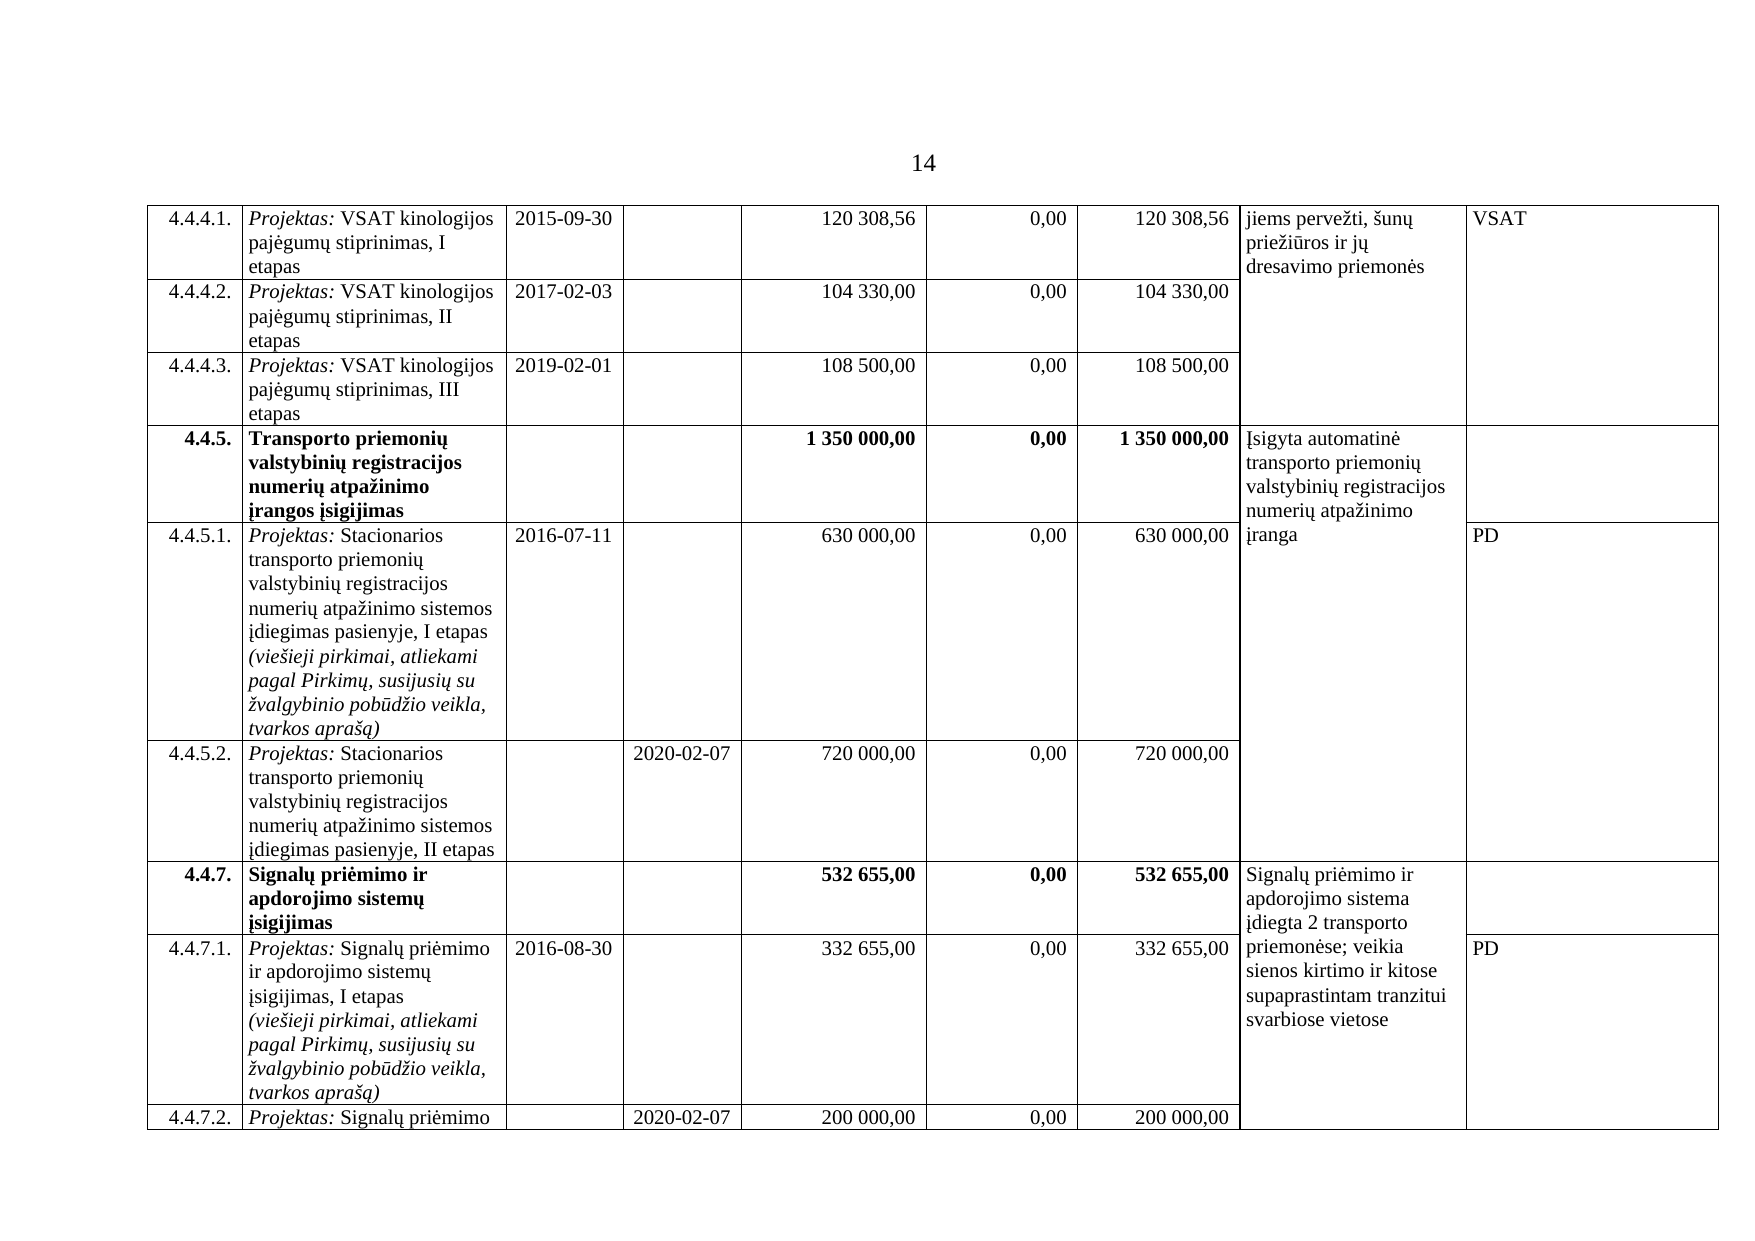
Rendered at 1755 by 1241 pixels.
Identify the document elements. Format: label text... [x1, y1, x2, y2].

table_cell Signalų priėmimo ir apdorojimo sistemų įsigijimas [243, 862, 506, 934]
table_cell [507, 741, 623, 861]
table_cell 108 500,00 [1078, 353, 1239, 425]
table_cell 630 000,00 [742, 523, 926, 740]
table_cell 4.4.4.3. [148, 353, 242, 425]
table_cell [624, 935, 741, 1104]
table_cell Projektas: VSAT kinologijos pajėgumų stiprinimas, II etapas [243, 280, 506, 352]
table_cell 720 000,00 [1078, 741, 1239, 861]
table_cell Projektas: Stacionarios transporto priemonių valstybinių registracijos numerių atpažinimo sistemos įdiegimas pasienyje, I etapas (viešieji pirkimai, atliekami pagal Pirkimų, susijusių su žvalgybinio pobūdžio veikla, tvarkos aprašą) [243, 523, 506, 740]
table_cell 532 655,00 [742, 862, 926, 934]
table_cell 1 350 000,00 [742, 426, 926, 522]
table_cell [624, 523, 741, 740]
table_cell 0,00 [927, 1105, 1077, 1129]
table_cell 0,00 [927, 426, 1077, 522]
table_cell 332 655,00 [1078, 935, 1239, 1104]
table_cell Įsigyta automatinė transporto priemonių valstybinių registracijos numerių atpažinimo įranga [1241, 426, 1466, 861]
table_cell 532 655,00 [1078, 862, 1239, 934]
table_cell 0,00 [927, 280, 1077, 352]
table_cell [624, 353, 741, 425]
table_cell 2019-02-01 [507, 353, 623, 425]
table_cell 4.4.7.2. [148, 1105, 242, 1129]
table_cell 0,00 [927, 862, 1077, 934]
table_cell 4.4.5. [148, 426, 242, 522]
table_cell 120 308,56 [742, 206, 926, 278]
table_cell 4.4.4.2. [148, 280, 242, 352]
table_cell 0,00 [927, 523, 1077, 740]
table_cell 2020-02-07 [624, 1105, 741, 1129]
table_cell [624, 426, 741, 522]
table_cell 4.4.7. [148, 862, 242, 934]
table_cell 2016-08-30 [507, 935, 623, 1104]
table_cell 630 000,00 [1078, 523, 1239, 740]
table_cell 2015-09-30 [507, 206, 623, 278]
table_cell [1467, 862, 1718, 934]
table_cell 332 655,00 [742, 935, 926, 1104]
table_cell Projektas: VSAT kinologijos pajėgumų stiprinimas, I etapas [243, 206, 506, 278]
table_cell 200 000,00 [1078, 1105, 1239, 1129]
table_cell 4.4.5.2. [148, 741, 242, 861]
table_cell 4.4.4.1. [148, 206, 242, 278]
table_cell 0,00 [927, 353, 1077, 425]
table_cell Projektas: Signalų priėmimo [243, 1105, 506, 1129]
table_cell 0,00 [927, 741, 1077, 861]
table_cell 104 330,00 [1078, 280, 1239, 352]
table_cell 2016-07-11 [507, 523, 623, 740]
table_cell [1467, 426, 1718, 522]
table_cell [507, 1105, 623, 1129]
table_cell 720 000,00 [742, 741, 926, 861]
table_cell 2020-02-07 [624, 741, 741, 861]
table_cell 108 500,00 [742, 353, 926, 425]
table_cell 120 308,56 [1078, 206, 1239, 278]
table_cell VSAT [1467, 206, 1718, 425]
table_cell [507, 862, 623, 934]
table_cell PD [1467, 523, 1718, 861]
table_cell [624, 280, 741, 352]
table_cell Signalų priėmimo ir apdorojimo sistema įdiegta 2 transporto priemonėse; veikia sienos kirtimo ir kitose supaprastintam tranzitui svarbiose vietose [1241, 862, 1466, 1129]
table_cell [624, 206, 741, 278]
table_cell 4.4.5.1. [148, 523, 242, 740]
table_cell 4.4.7.1. [148, 935, 242, 1104]
table_cell [624, 862, 741, 934]
table_cell jiems pervežti, šunų priežiūros ir jų dresavimo priemonės [1241, 206, 1466, 425]
table_cell 0,00 [927, 206, 1077, 278]
table_cell 200 000,00 [742, 1105, 926, 1129]
table_cell Projektas: Stacionarios transporto priemonių valstybinių registracijos numerių atpažinimo sistemos įdiegimas pasienyje, II etapas [243, 741, 506, 861]
table_cell [507, 426, 623, 522]
table_cell 1 350 000,00 [1078, 426, 1239, 522]
table_cell Transporto priemonių valstybinių registracijos numerių atpažinimo įrangos įsigijimas [243, 426, 506, 522]
table_cell 104 330,00 [742, 280, 926, 352]
table_cell 2017-02-03 [507, 280, 623, 352]
table_cell Projektas: VSAT kinologijos pajėgumų stiprinimas, III etapas [243, 353, 506, 425]
table_cell Projektas: Signalų priėmimo ir apdorojimo sistemų įsigijimas, I etapas (viešieji pirkimai, atliekami pagal Pirkimų, susijusių su žvalgybinio pobūdžio veikla, tvarkos aprašą) [243, 935, 506, 1104]
table_cell PD [1467, 935, 1718, 1129]
table_cell 0,00 [927, 935, 1077, 1104]
